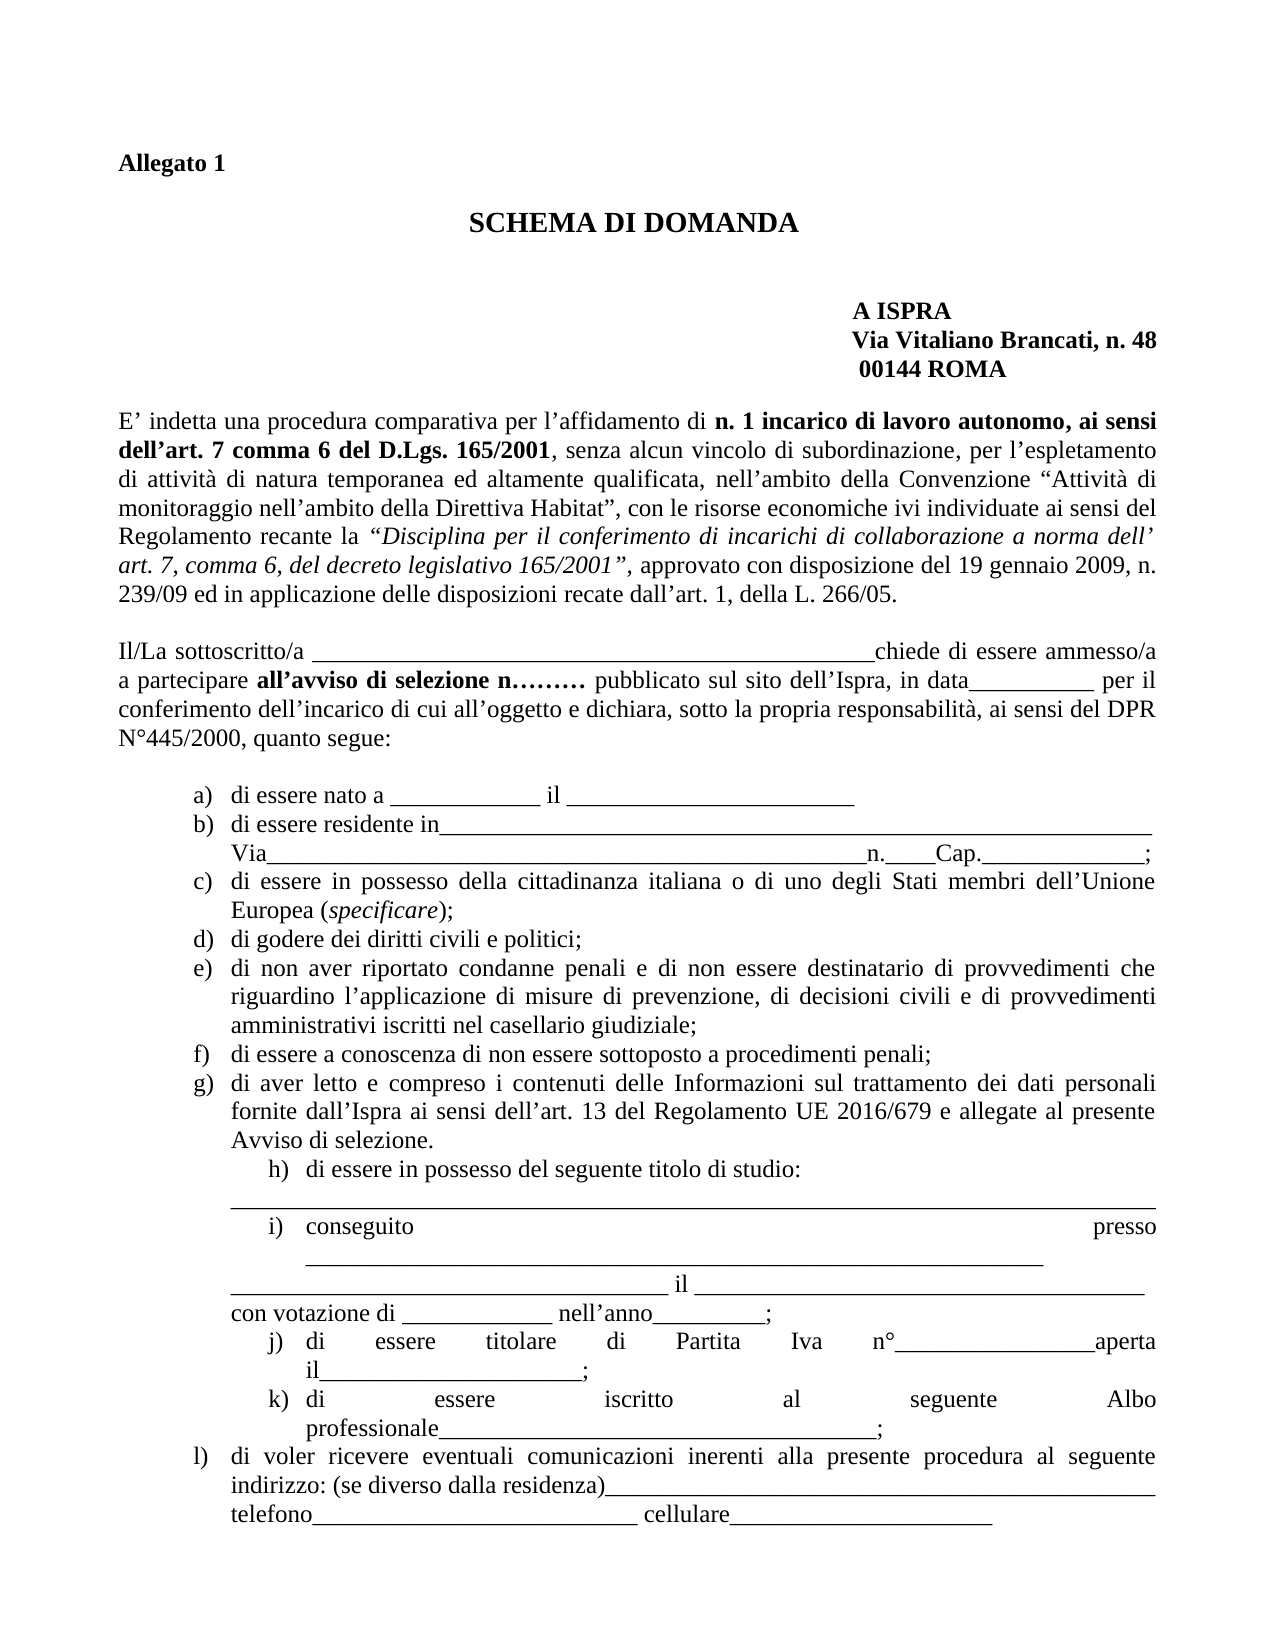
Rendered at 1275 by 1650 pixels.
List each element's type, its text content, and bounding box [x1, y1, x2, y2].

list di essere in possesso del seguente titolo di studio: [268, 1154, 1157, 1183]
text Via________________________________________________n.____Cap._____________; [193, 838, 1157, 866]
list di essere iscritto al seguente Albo professionale___________________________________; [268, 1384, 1157, 1441]
text l) di voler ricevere eventuali comunicazioni inerenti alla presente procedura al seguente indirizzo: (se diverso dalla residenza)____________________________________________ [193, 1441, 1157, 1499]
text 00144 ROMA [634, 354, 1157, 382]
text Il/La sottoscritto/a _____________________________________________chiede di essere ammesso/a a partecipare all’avviso di selezione n……… pubblicato sul sito dell’Ispra, in data__________ per il conferimento dell’incarico di cui all’oggetto e dichiara, sotto la propria responsabilità, ai sensi del DPR N°445/2000, quanto segue: [118, 636, 1157, 751]
list di essere titolare di Partita Iva n°________________aperta il_____________________; [268, 1326, 1157, 1384]
text SCHEMA DI DOMANDA [118, 205, 1157, 239]
list di aver letto e compreso i contenuti delle Informazioni sul trattamento dei dati personali fornite dall’Ispra ai sensi dell’art. 13 del Regolamento UE 2016/679 e allegate al presente Avviso di selezione. [193, 1068, 1157, 1154]
text E’ indetta una procedura comparativa per l’affidamento di n. 1 incarico di lavoro autonomo, ai sensi dell’art. 7 comma 6 del D.Lgs. 165/2001, senza alcun vincolo di subordinazione, per l’espletamento di attività di natura temporanea ed altamente qualificata, nell’ambito della Convenzione “Attività di monitoraggio nell’ambito della Direttiva Habitat”, con le risorse economiche ivi individuate ai sensi del Regolamento recante la “Disciplina per il conferimento di incarichi di collaborazione a norma dell’ art. 7, comma 6, del decreto legislativo 165/2001”, approvato con disposizione del 19 gennaio 2009, n. 239/09 ed in applicazione delle disposizioni recate dall’art. 1, della L. 266/05. [118, 406, 1157, 608]
text __________________________________________________________________________ [231, 1183, 1157, 1211]
list di essere nato a ____________ il _______________________ [193, 780, 1157, 809]
text Allegato 1 [118, 148, 1157, 176]
text telefono__________________________ cellulare_____________________ [231, 1499, 1157, 1528]
text ___________________________________ il ____________________________________ [231, 1269, 1157, 1298]
list conseguito presso ___________________________________________________________ [268, 1211, 1157, 1269]
text Via Vitaliano Brancati, n. 48 [118, 325, 1157, 354]
list di essere a conoscenza di non essere sottoposto a procedimenti penali; [193, 1039, 1157, 1068]
text A ISPRA [561, 296, 1157, 325]
text con votazione di ____________ nell’anno_________; [231, 1298, 1157, 1326]
list di essere in possesso della cittadinanza italiana o di uno degli Stati membri dell’Unione Europea (specificare); [193, 866, 1157, 924]
list di godere dei diritti civili e politici; [193, 924, 1157, 953]
list di non aver riportato condanne penali e di non essere destinatario di provvedimenti che riguardino l’applicazione di misure di prevenzione, di decisioni civili e di provvedimenti amministrativi iscritti nel casellario giudiziale; [193, 953, 1157, 1039]
list di essere residente in_________________________________________________________ [193, 809, 1157, 838]
